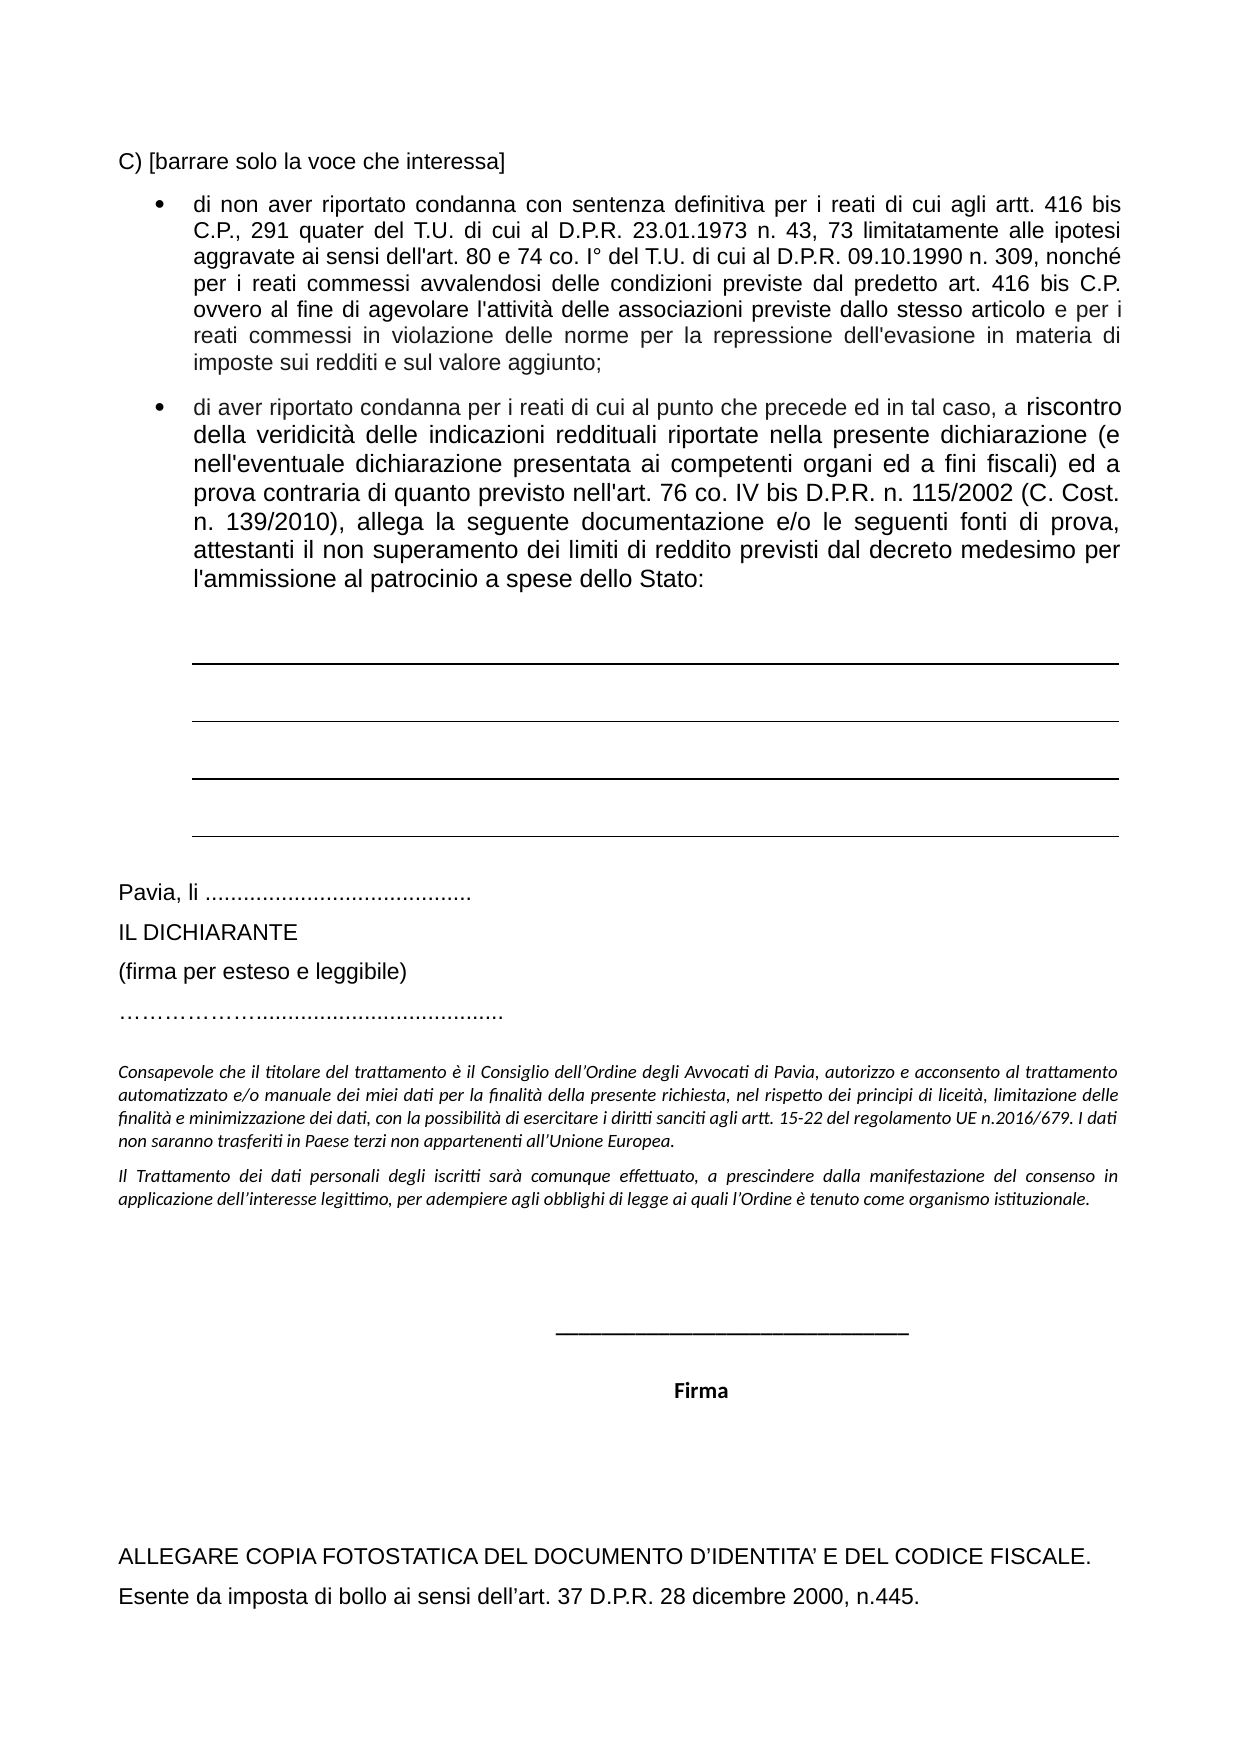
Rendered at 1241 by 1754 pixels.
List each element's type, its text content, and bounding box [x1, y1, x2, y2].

text Pavia, li .......................................... [118, 879, 1122, 906]
list di non aver riportato condanna con sentenza definitiva per i reati di cui agli artt. 416 bis C.P., 291 quater del T.U. di cui al D.P.R. 23.01.1973 n. 43, 73 limitatamente alle ipotesi aggravate ai sensi dell'art. 80 e 74 co. I° del T.U. di cui al D.P.R. 09.10.1990 n. 309, nonché per i reati commessi avvalendosi delle condizioni previste dal predetto art. 416 bis C.P. ovvero al fine di agevolare l'attività delle associazioni previste dallo stesso articolo e per i reati commessi in violazione delle norme per la repressione dell'evasione in materia di imposte sui redditi e sul valore aggiunto; [156, 191, 1122, 375]
text Il Trattamento dei dati personali degli iscritti sarà comunque effettuato, a prescindere dalla manifestazione del consenso in applicazione dell’interesse legittimo, per adempiere agli obblighi di legge ai quali l’Ordine è tenuto come organismo istituzionale. [118, 1164, 1122, 1210]
text (firma per esteso e leggibile) [118, 958, 1122, 984]
subtitle _______________________________ [118, 1293, 1122, 1342]
text C) [barrare solo la voce che interessa] [118, 148, 1122, 174]
subtitle Firma [118, 1359, 1122, 1408]
list di aver riportato condanna per i reati di cui al punto che precede ed in tal caso, a riscontro della veridicità delle indicazioni reddituali riportate nella presente dichiarazione (e nell'eventuale dichiarazione presentata ai competenti organi ed a fini fiscali) ed a prova contraria di quanto previsto nell'art. 76 co. IV bis D.P.R. n. 115/2002 (C. Cost. n. 139/2010), allega la seguente documentazione e/o le seguenti fonti di prova, attestanti il non superamento dei limiti di reddito previsti dal decreto medesimo per l'ammissione al patrocinio a spese dello Stato: [156, 392, 1122, 593]
text Consapevole che il titolare del trattamento è il Consiglio dell’Ordine degli Avvocati di Pavia, autorizzo e acconsento al trattamento automatizzato e/o manuale dei miei dati per la finalità della presente richiesta, nel rispetto dei principi di liceità, limitazione delle finalità e minimizzazione dei dati, con la possibilità di esercitare i diritti sanciti agli artt. 15-22 del regolamento UE n.2016/679. I dati non saranno trasferiti in Paese terzi non appartenenti all’Unione Europea. [118, 1060, 1122, 1152]
text IL DICHIARANTE [118, 919, 1122, 945]
text Esente da imposta di bollo ai sensi dell’art. 37 D.P.R. 28 dicembre 2000, n.445. [118, 1583, 1122, 1609]
text ALLEGARE COPIA FOTOSTATICA DEL DOCUMENTO D’IDENTITA’ E DEL CODICE FISCALE. [118, 1543, 1122, 1569]
text ………………....................................... [118, 998, 1122, 1024]
